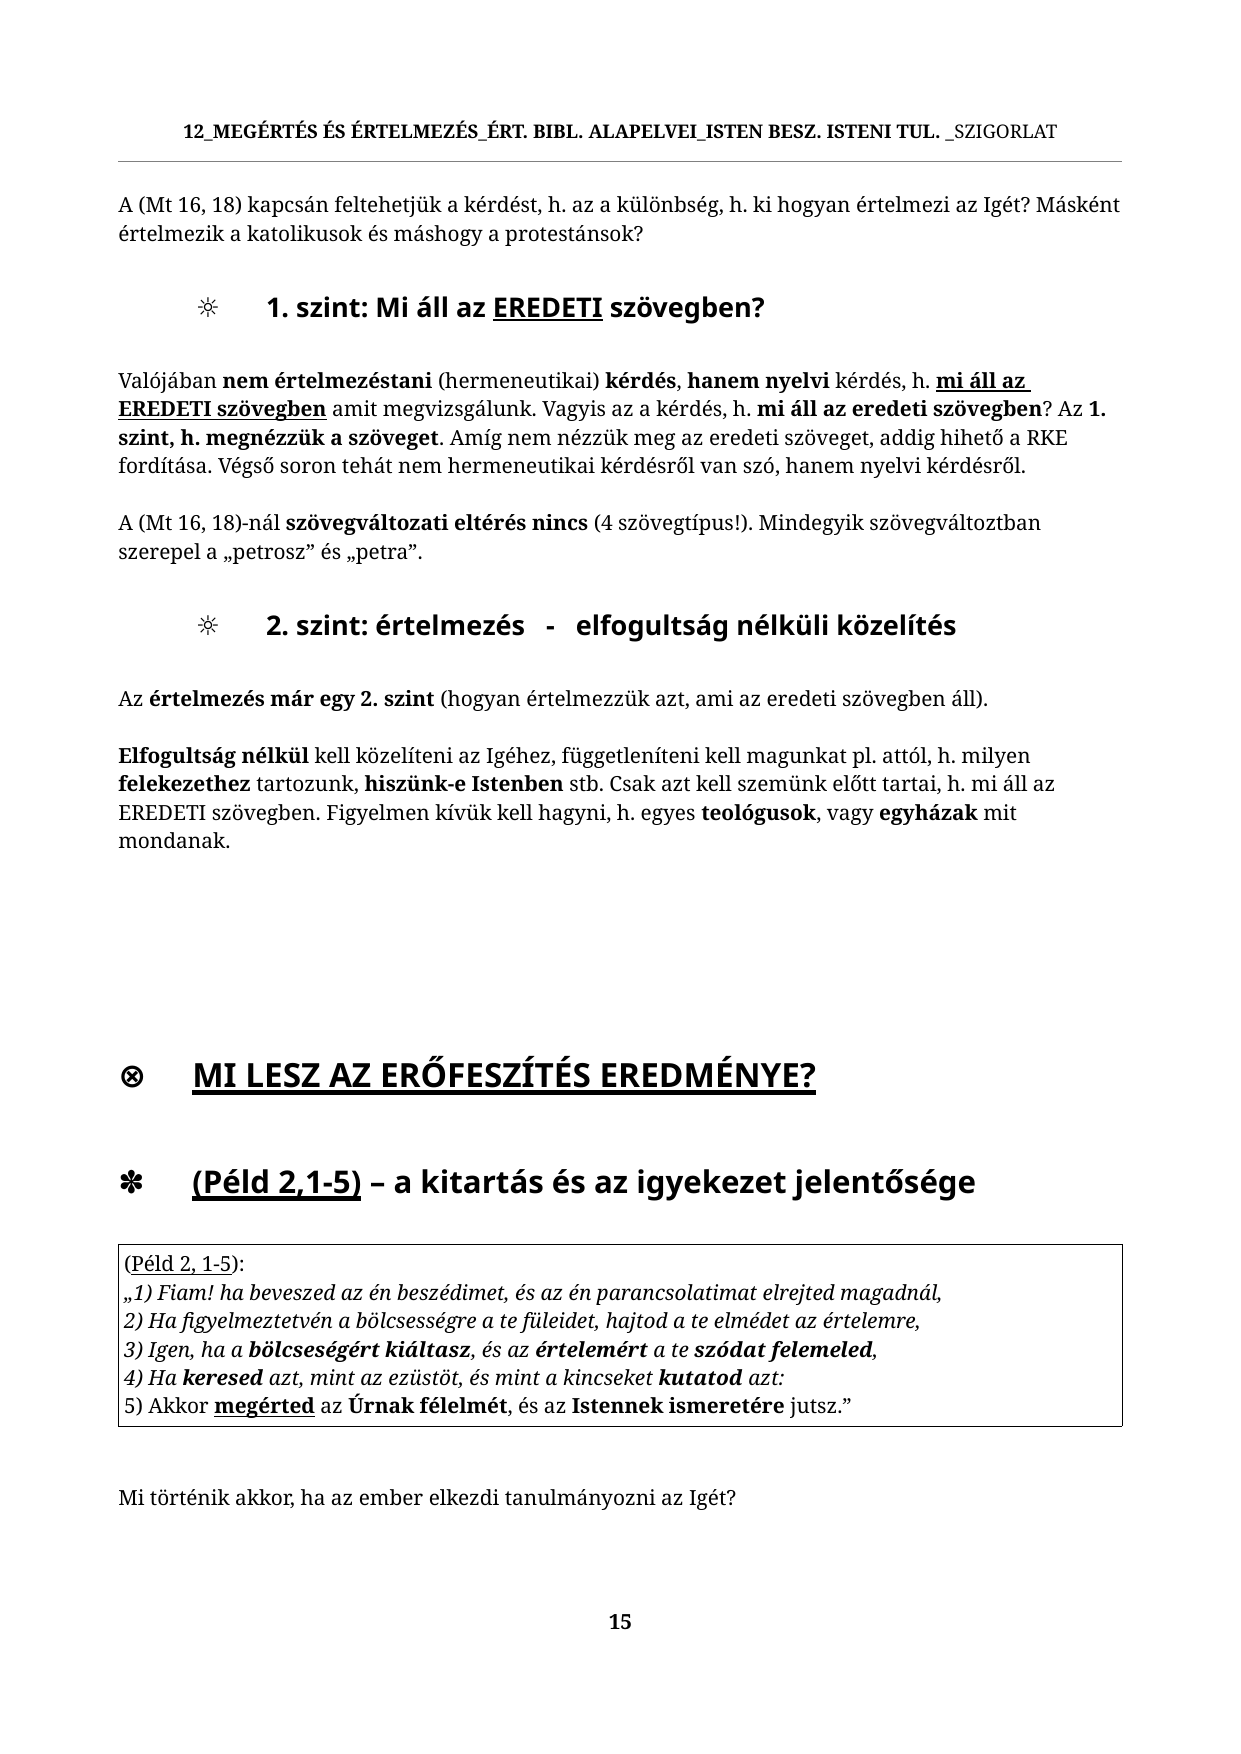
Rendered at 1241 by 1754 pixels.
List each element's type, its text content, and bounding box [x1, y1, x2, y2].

subtitle Mi lesz az erőfeszítés eredménye? [118, 1052, 1122, 1097]
subtitle 2. szint: értelmezés - elfogultság nélküli közelítés [118, 606, 1122, 643]
text Mi történik akkor, ha az ember elkezdi tanulmányozni az Igét? [118, 1483, 1122, 1511]
text Elfogultság nélkül kell közelíteni az Igéhez, függetleníteni kell magunkat pl. attól, h. milyen felekezethez tartozunk, hiszünk-e Istenben stb. Csak azt kell szemünk előtt tartai, h. mi áll az EREDETI szövegben. Figyelmen kívük kell hagyni, h. egyes teológusok, vagy egyházak mit mondanak. [118, 741, 1122, 854]
table_header (Péld 2, 1-5): „1) Fiam! ha beveszed az én beszédimet, és az én parancsolatimat elrejted magadnál, 2) Ha figyelmeztetvén a bölcsességre a te füleidet, hajtod a te elmédet az értelemre, 3) Igen, ha a bölcseségért kiáltasz, és az értelemért a te szódat felemeled, 4) Ha keresed azt, mint az ezüstöt, és mint a kincseket kutatod azt: 5) Akkor megérted az Úrnak félelmét, és az Istennek ismeretére jutsz.” [119, 1245, 1122, 1426]
text A (Mt 16, 18) kapcsán feltehetjük a kérdést, h. az a különbség, h. ki hogyan értelmezi az Igét? Másként értelmezik a katolikusok és máshogy a protestánsok? [118, 191, 1122, 247]
subtitle 1. szint: Mi áll az EREDETI szövegben? [118, 288, 1122, 325]
text Az értelmezés már egy 2. szint (hogyan értelmezzük azt, ami az eredeti szövegben áll). [118, 656, 1122, 712]
text Valójában nem értelmezéstani (hermeneutikai) kérdés, hanem nyelvi kérdés, h. mi áll az EREDETI szövegben amit megvizsgálunk. Vagyis az a kérdés, h. mi áll az eredeti szövegben? Az 1. szint, h. megnézzük a szöveget. Amíg nem nézzük meg az eredeti szöveget, addig hihető a RKE fordítása. Végső soron tehát nem hermeneutikai kérdésről van szó, hanem nyelvi kérdésről. [118, 366, 1122, 480]
subtitle (Péld 2,1-5) – a kitartás és az igyekezet jelentősége [118, 1160, 1122, 1203]
text A (Mt 16, 18)-nál szövegváltozati eltérés nincs (4 szövegtípus!). Mindegyik szövegváltoztban szerepel a „petrosz” és „petra”. [118, 508, 1122, 565]
